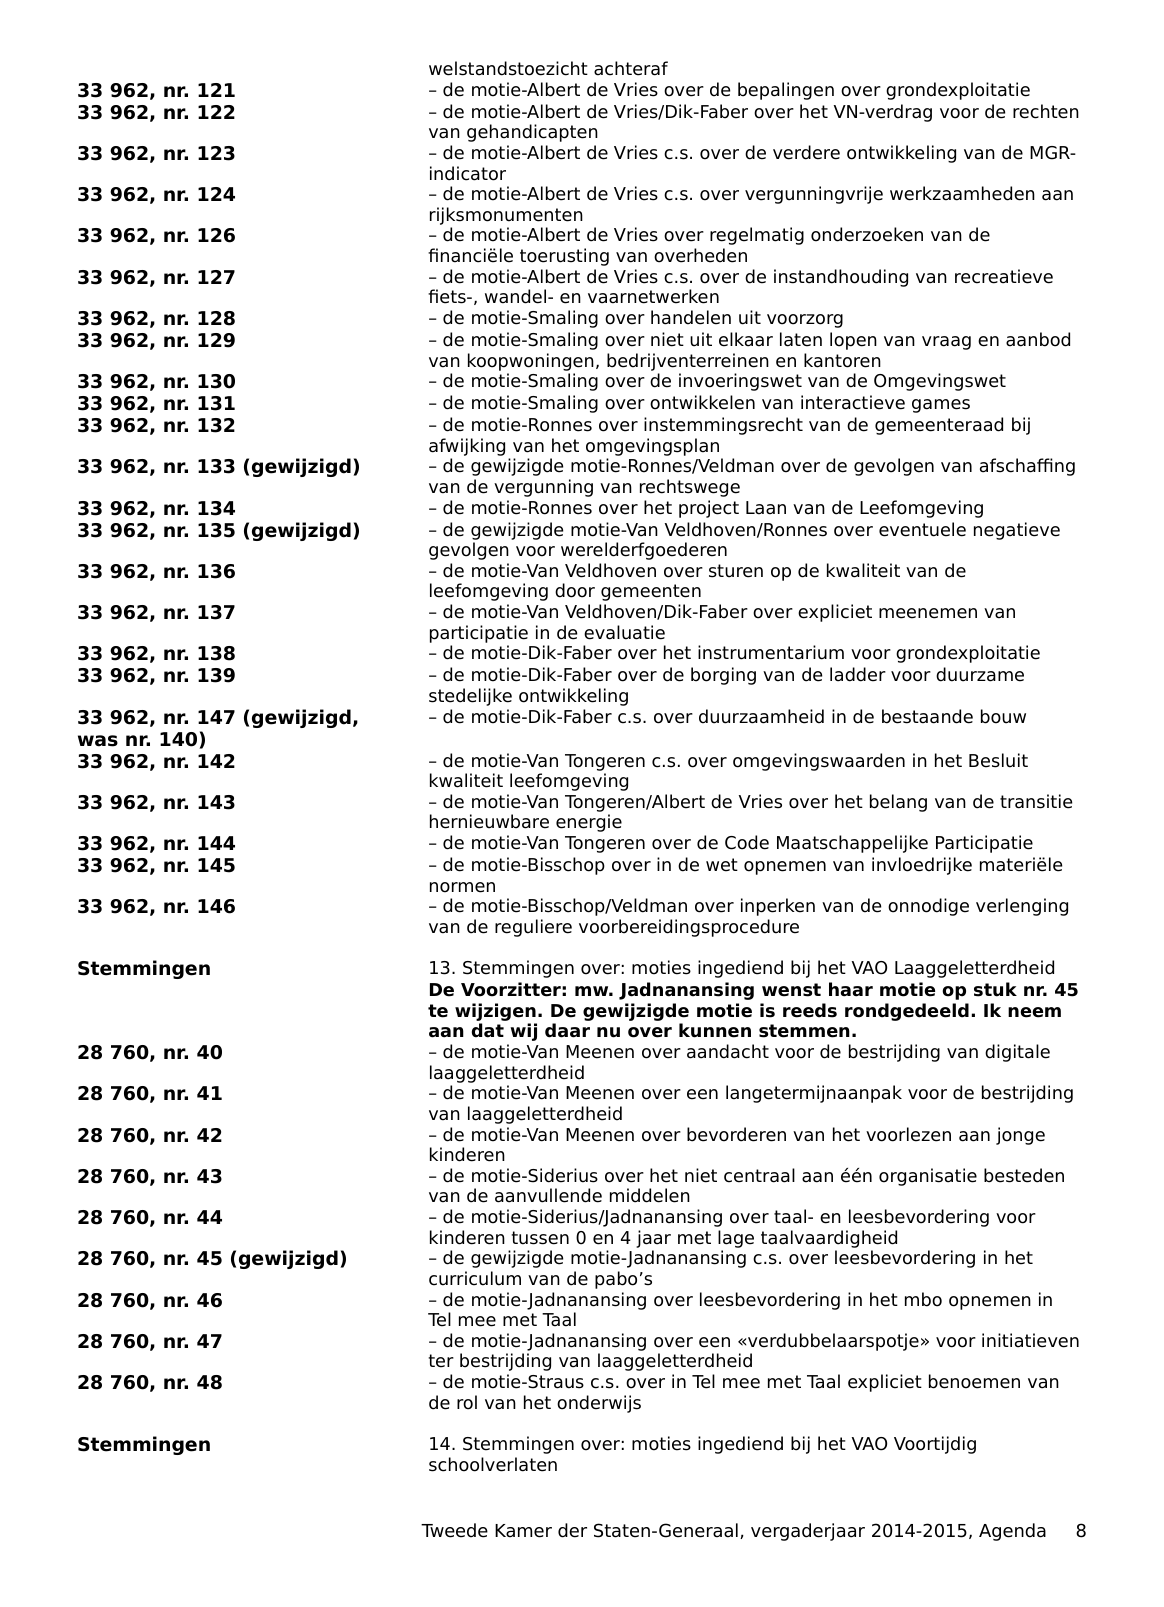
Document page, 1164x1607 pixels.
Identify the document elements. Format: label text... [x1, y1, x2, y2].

table_cell [422, 1413, 1087, 1434]
table_cell [405, 855, 422, 896]
table_cell 33 962, nr. 139 [77, 665, 404, 707]
table_cell 33 962, nr. 130 [77, 371, 404, 393]
table_cell – de motie-Albert de Vries c.s. over vergunningvrije werkzaamheden aan rijksmonumenten [422, 184, 1087, 225]
table_cell – de motie-Dik-Faber over de borging van de ladder voor duurzame stedelijke ontwikkeling [422, 665, 1087, 707]
table_cell [405, 184, 422, 225]
table_cell [405, 1125, 422, 1166]
table_cell [405, 643, 422, 665]
table_cell [405, 665, 422, 707]
table_cell – de motie-Siderius/Jadnanansing over taal- en leesbevordering voor kinderen tussen 0 en 4 jaar met lage taalvaardigheid [422, 1207, 1087, 1248]
table_cell – de gewijzigde motie-Ronnes/Veldman over de gevolgen van afschaffing van de vergunning van rechtswege [422, 456, 1087, 498]
table_cell – de motie-Van Veldhoven/Dik-Faber over expliciet meenemen van participatie in de evaluatie [422, 602, 1087, 643]
table_cell – de motie-Bisschop/Veldman over inperken van de onnodige verlenging van de reguliere voorbereidingsprocedure [422, 896, 1087, 937]
table_cell [405, 1042, 422, 1083]
table_cell – de motie-Albert de Vries over regelmatig onderzoeken van de financiële toerusting van overheden [422, 225, 1087, 267]
table_cell 28 760, nr. 41 [77, 1083, 404, 1124]
table_cell – de motie-Ronnes over instemmingsrecht van de gemeenteraad bij afwijking van het omgevingsplan [422, 415, 1087, 456]
table_cell – de motie-Smaling over niet uit elkaar laten lopen van vraag en aanbod van koopwoningen, bedrijventerreinen en kantoren [422, 330, 1087, 371]
table_cell 28 760, nr. 48 [77, 1372, 404, 1413]
table_cell 33 962, nr. 138 [77, 643, 404, 665]
table_cell 33 962, nr. 132 [77, 415, 404, 456]
table_cell – de motie-Straus c.s. over in Tel mee met Taal expliciet benoemen van de rol van het onderwijs [422, 1372, 1087, 1413]
table_cell [422, 938, 1087, 958]
table_cell [405, 393, 422, 415]
table_cell [405, 143, 422, 184]
table_cell 28 760, nr. 44 [77, 1207, 404, 1248]
table_cell 33 962, nr. 146 [77, 896, 404, 937]
table_cell [405, 896, 422, 937]
table_cell 14. Stemmingen over: moties ingediend bij het VAO Voortijdig schoolverlaten [422, 1434, 1087, 1475]
table_cell [405, 415, 422, 456]
table_cell [405, 59, 422, 80]
table_cell 28 760, nr. 47 [77, 1331, 404, 1372]
table_cell [405, 456, 422, 498]
table_cell 33 962, nr. 124 [77, 184, 404, 225]
table_cell Stemmingen [77, 958, 404, 980]
table_cell [405, 1331, 422, 1372]
table_cell – de motie-Van Meenen over een langetermijnaanpak voor de bestrijding van laaggeletterdheid [422, 1083, 1087, 1124]
table_cell – de motie-Van Meenen over bevorderen van het voorlezen aan jonge kinderen [422, 1125, 1087, 1166]
table_cell [405, 330, 422, 371]
table_cell 33 962, nr. 128 [77, 308, 404, 330]
table_cell – de gewijzigde motie-Van Veldhoven/Ronnes over eventuele negatieve gevolgen voor werelderfgoederen [422, 520, 1087, 561]
table_cell [405, 1434, 422, 1475]
table_cell [405, 958, 422, 980]
table_cell – de motie-Smaling over handelen uit voorzorg [422, 308, 1087, 330]
table_cell [405, 267, 422, 308]
table_cell – de motie-Van Meenen over aandacht voor de bestrijding van digitale laaggeletterdheid [422, 1042, 1087, 1083]
table_cell [405, 1290, 422, 1331]
table_cell – de motie-Van Tongeren over de Code Maatschappelijke Participatie [422, 833, 1087, 855]
table_cell [405, 792, 422, 833]
table_cell [405, 1372, 422, 1413]
table_cell [405, 1207, 422, 1248]
table_cell 33 962, nr. 129 [77, 330, 404, 371]
table_cell – de motie-Smaling over de invoeringswet van de Omgevingswet [422, 371, 1087, 393]
table_cell [77, 938, 404, 958]
table_cell 33 962, nr. 133 (gewijzigd) [77, 456, 404, 498]
table_cell [77, 1413, 404, 1434]
table_cell [405, 980, 422, 1042]
table_cell 33 962, nr. 127 [77, 267, 404, 308]
table_cell [405, 751, 422, 792]
table_cell 33 962, nr. 123 [77, 143, 404, 184]
table_cell 33 962, nr. 144 [77, 833, 404, 855]
table_cell [405, 498, 422, 519]
table_cell 28 760, nr. 42 [77, 1125, 404, 1166]
table_cell 33 962, nr. 134 [77, 498, 404, 519]
table_cell 28 760, nr. 40 [77, 1042, 404, 1083]
table_cell – de motie-Albert de Vries over de bepalingen over grondexploitatie [422, 80, 1087, 102]
table_cell [405, 102, 422, 143]
table_cell – de motie-Dik-Faber c.s. over duurzaamheid in de bestaande bouw [422, 707, 1087, 751]
table_cell [405, 80, 422, 102]
table_cell [77, 980, 404, 1042]
table_cell 28 760, nr. 43 [77, 1166, 404, 1207]
table_cell welstandstoezicht achteraf [422, 59, 1087, 80]
table_cell [405, 602, 422, 643]
table_cell 33 962, nr. 135 (gewijzigd) [77, 520, 404, 561]
table_cell [405, 833, 422, 855]
table_cell – de motie-Albert de Vries c.s. over de verdere ontwikkeling van de MGR-indicator [422, 143, 1087, 184]
table_cell 33 962, nr. 145 [77, 855, 404, 896]
table_cell [405, 371, 422, 393]
table_cell [405, 938, 422, 958]
table_cell – de motie-Van Veldhoven over sturen op de kwaliteit van de leefomgeving door gemeenten [422, 561, 1087, 602]
table_cell – de gewijzigde motie-Jadnanansing c.s. over leesbevordering in het curriculum van de pabo’s [422, 1248, 1087, 1289]
table_cell [405, 308, 422, 330]
table_cell [405, 561, 422, 602]
table_cell 33 962, nr. 147 (gewijzigd, was nr. 140) [77, 707, 404, 751]
table_cell – de motie-Jadnanansing over leesbevordering in het mbo opnemen in Tel mee met Taal [422, 1290, 1087, 1331]
table_cell [405, 520, 422, 561]
table_cell – de motie-Bisschop over in de wet opnemen van invloedrijke materiële normen [422, 855, 1087, 896]
table_cell [405, 225, 422, 267]
table_cell – de motie-Albert de Vries c.s. over de instandhouding van recreatieve fiets-, wandel- en vaarnetwerken [422, 267, 1087, 308]
table_cell 28 760, nr. 45 (gewijzigd) [77, 1248, 404, 1289]
table_cell Stemmingen [77, 1434, 404, 1475]
table_cell [405, 1413, 422, 1434]
table_cell [405, 1248, 422, 1289]
table_cell [405, 707, 422, 751]
table_cell – de motie-Dik-Faber over het instrumentarium voor grondexploitatie [422, 643, 1087, 665]
table_cell [405, 1166, 422, 1207]
table_cell 33 962, nr. 122 [77, 102, 404, 143]
table_cell 33 962, nr. 142 [77, 751, 404, 792]
table_cell [77, 59, 404, 80]
table_cell 33 962, nr. 137 [77, 602, 404, 643]
table_cell – de motie-Van Tongeren/Albert de Vries over het belang van de transitie hernieuwbare energie [422, 792, 1087, 833]
table_cell 33 962, nr. 136 [77, 561, 404, 602]
table_cell – de motie-Albert de Vries/Dik-Faber over het VN-verdrag voor de rechten van gehandicapten [422, 102, 1087, 143]
table_cell 33 962, nr. 131 [77, 393, 404, 415]
table_cell 33 962, nr. 121 [77, 80, 404, 102]
table_cell 33 962, nr. 126 [77, 225, 404, 267]
table_cell 28 760, nr. 46 [77, 1290, 404, 1331]
table_cell – de motie-Jadnanansing over een «verdubbelaarspotje» voor initiatieven ter bestrijding van laaggeletterdheid [422, 1331, 1087, 1372]
table_cell De Voorzitter: mw. Jadnanansing wenst haar motie op stuk nr. 45 te wijzigen. De gewijzigde motie is reeds rondgedeeld. Ik neem aan dat wij daar nu over kunnen stemmen. [422, 980, 1087, 1042]
table_cell – de motie-Van Tongeren c.s. over omgevingswaarden in het Besluit kwaliteit leefomgeving [422, 751, 1087, 792]
table_cell – de motie-Ronnes over het project Laan van de Leefomgeving [422, 498, 1087, 519]
table_cell – de motie-Smaling over ontwikkelen van interactieve games [422, 393, 1087, 415]
table_cell 13. Stemmingen over: moties ingediend bij het VAO Laaggeletterdheid [422, 958, 1087, 980]
table_cell – de motie-Siderius over het niet centraal aan één organisatie besteden van de aanvullende middelen [422, 1166, 1087, 1207]
table_cell 33 962, nr. 143 [77, 792, 404, 833]
table_cell [405, 1083, 422, 1124]
